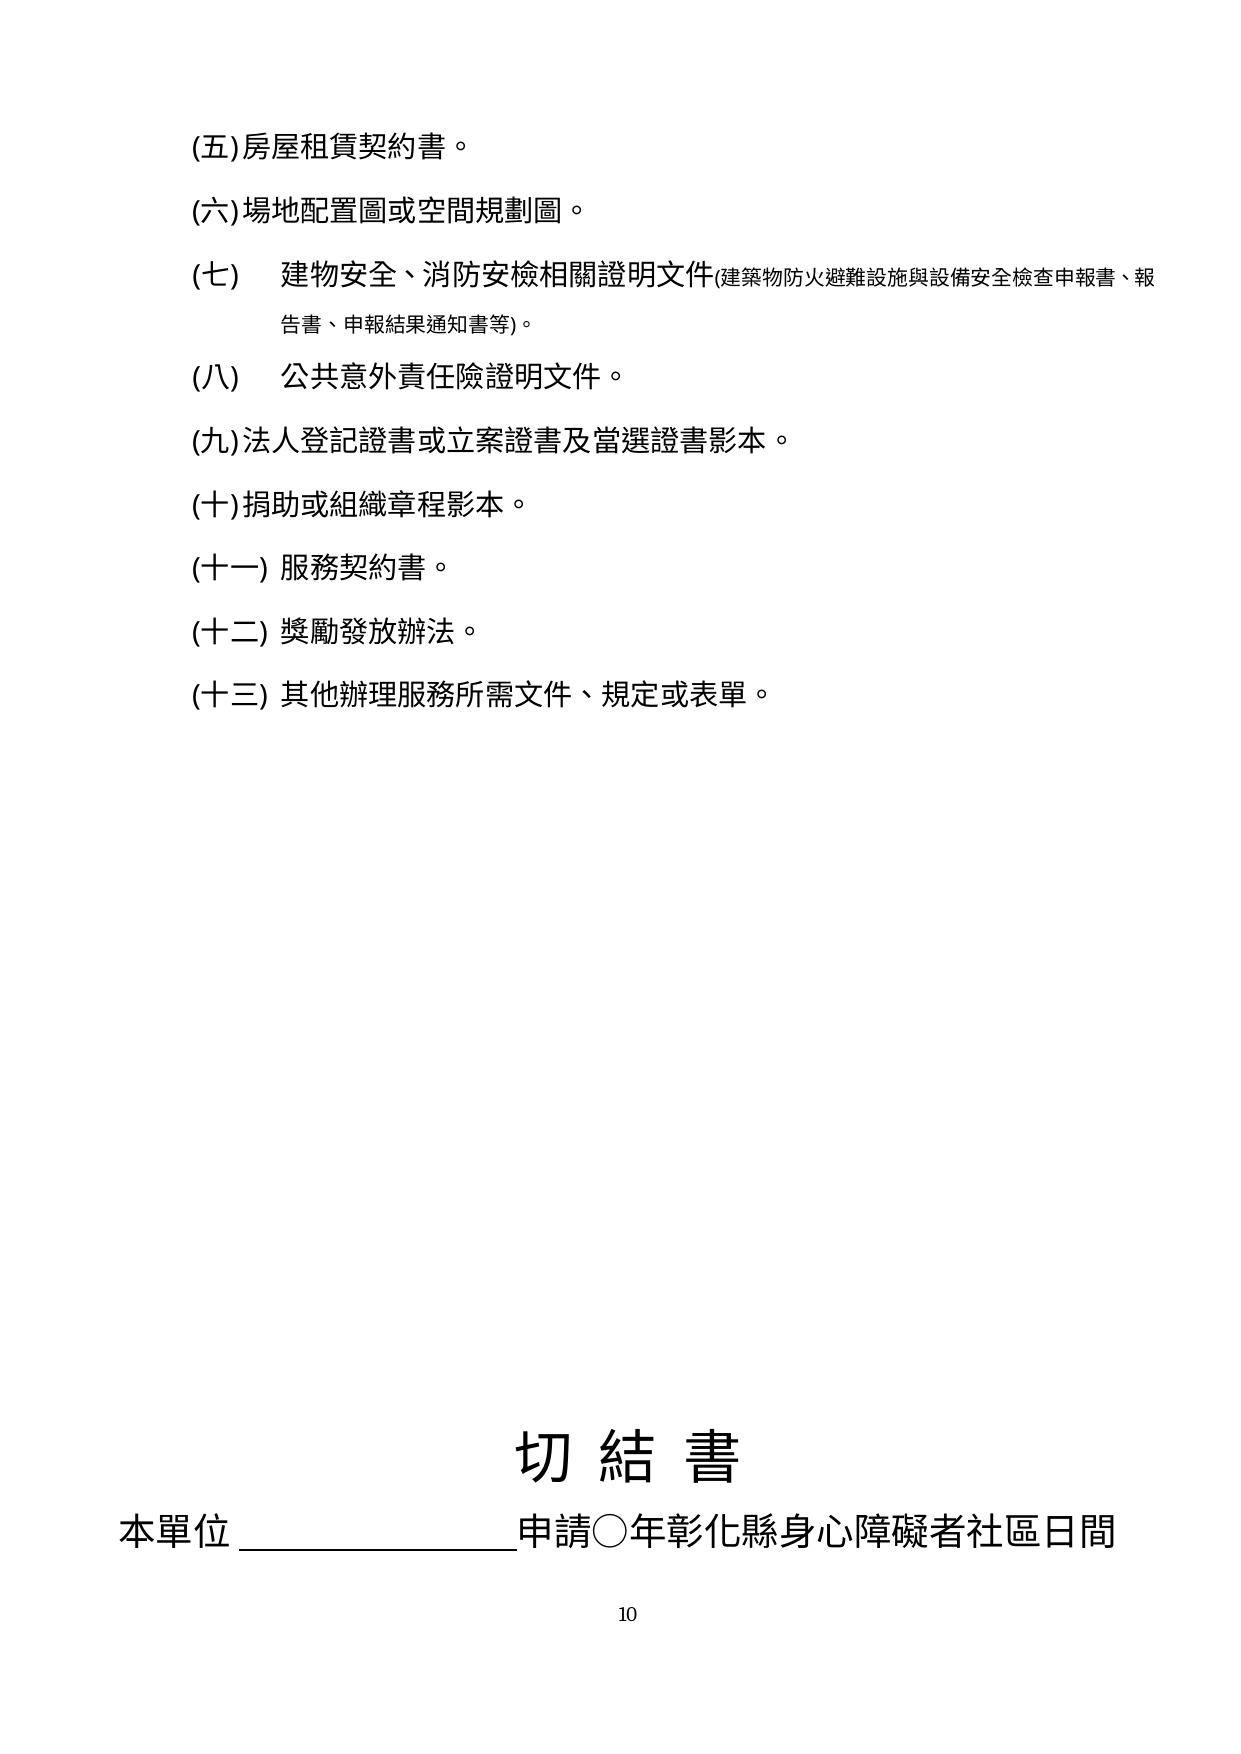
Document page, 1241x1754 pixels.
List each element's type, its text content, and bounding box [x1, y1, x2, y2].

list 場地配置圖或空間規劃圖。 [192, 188, 1155, 230]
list 服務契約書。 [192, 545, 1155, 587]
text 本單位 申請○年彰化縣身心障礙者社區日間作業設施服務計畫，依本計畫專業人員服務費每月薪資及投保級距相關規定辦理勞工保險、全民健康保險、提撥勞退準備金及職業災害保險事宜，工作人員名冊如附件，特此切結以茲證明。 [118, 1496, 1137, 1558]
list 獎勵發放辦法。 [192, 608, 1155, 651]
text 切 結 書 [118, 1411, 1137, 1496]
list 公共意外責任險證明文件。 [192, 354, 1155, 396]
list 其他辦理服務所需文件、規定或表單。 [192, 672, 1155, 714]
list 捐助或組織章程影本。 [192, 481, 1155, 523]
list 建物安全、消防安檢相關證明文件(建築物防火避難設施與設備安全檢查申報書、報告書、申報結果通知書等)。 [192, 251, 1155, 339]
list 房屋租賃契約書。 [192, 124, 1155, 166]
list 法人登記證書或立案證書及當選證書影本。 [192, 418, 1155, 460]
